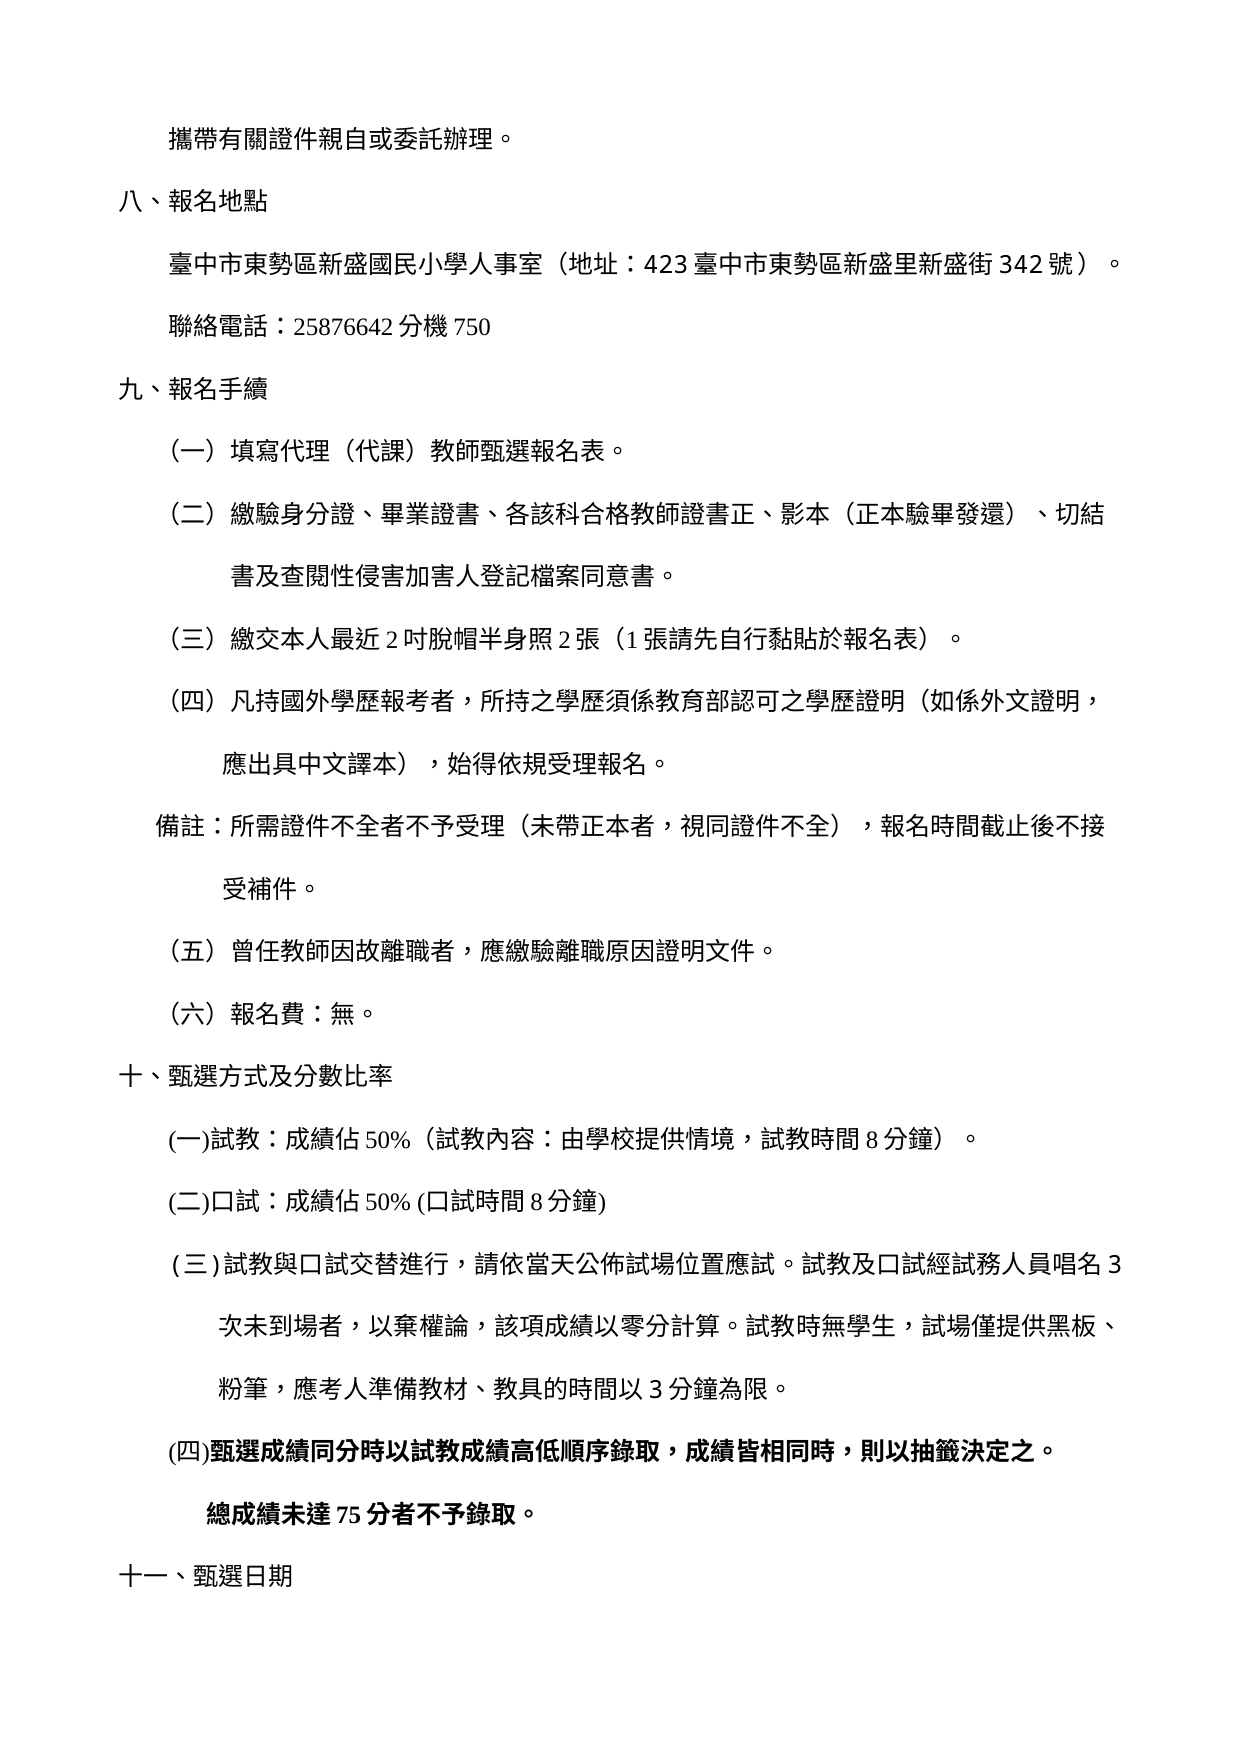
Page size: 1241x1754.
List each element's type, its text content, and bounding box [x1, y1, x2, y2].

text 十、甄選方式及分數比率 [118, 1033, 1122, 1096]
text （四）凡持國外學歷報考者，所持之學歷須係教育部認可之學歷證明（如係外文證明，應出具中文譯本），始得依規受理報名。 [156, 658, 1122, 783]
text （三）繳交本人最近2吋脫帽半身照2張（1張請先自行黏貼於報名表）。 [156, 596, 1122, 658]
text (四)甄選成績同分時以試教成績高低順序錄取，成績皆相同時，則以抽籤決定之。 [168, 1408, 1122, 1471]
text 聯絡電話：25876642分機750 [168, 283, 1122, 346]
text （五）曾任教師因故離職者，應繳驗離職原因證明文件。 [156, 908, 1122, 971]
text (三)試教與口試交替進行，請依當天公佈試場位置應試。試教及口試經試務人員唱名3次未到場者，以棄權論，該項成績以零分計算。試教時無學生，試場僅提供黑板、粉筆，應考人準備教材、教具的時間以3分鐘為限。 [168, 1221, 1122, 1408]
text （二）繳驗身分證、畢業證書、各該科合格教師證書正、影本（正本驗畢發還）、切結書及查閱性侵害加害人登記檔案同意書。 [156, 471, 1122, 596]
text 總成績未達75分者不予錄取。 [118, 1471, 1122, 1533]
text (一)試教：成績佔50%（試教內容：由學校提供情境，試教時間8分鐘）。 [168, 1096, 1122, 1158]
text 十一、甄選日期 [118, 1533, 1122, 1596]
text （一）填寫代理（代課）教師甄選報名表。 [118, 408, 1122, 471]
text 九、報名手續 [118, 346, 1122, 408]
text 八、報名地點 臺中市東勢區新盛國民小學人事室（地址：423臺中市東勢區新盛里新盛街342號 ）。 [118, 158, 1122, 283]
text 備註：所需證件不全者不予受理（未帶正本者，視同證件不全），報名時間截止後不接受補件。 [156, 783, 1122, 908]
text （六）報名費：無。 [156, 971, 1122, 1033]
text 攜帶有關證件親自或委託辦理。 [118, 96, 1122, 158]
text (二)口試：成績佔50% (口試時間8分鐘) [168, 1158, 1122, 1221]
